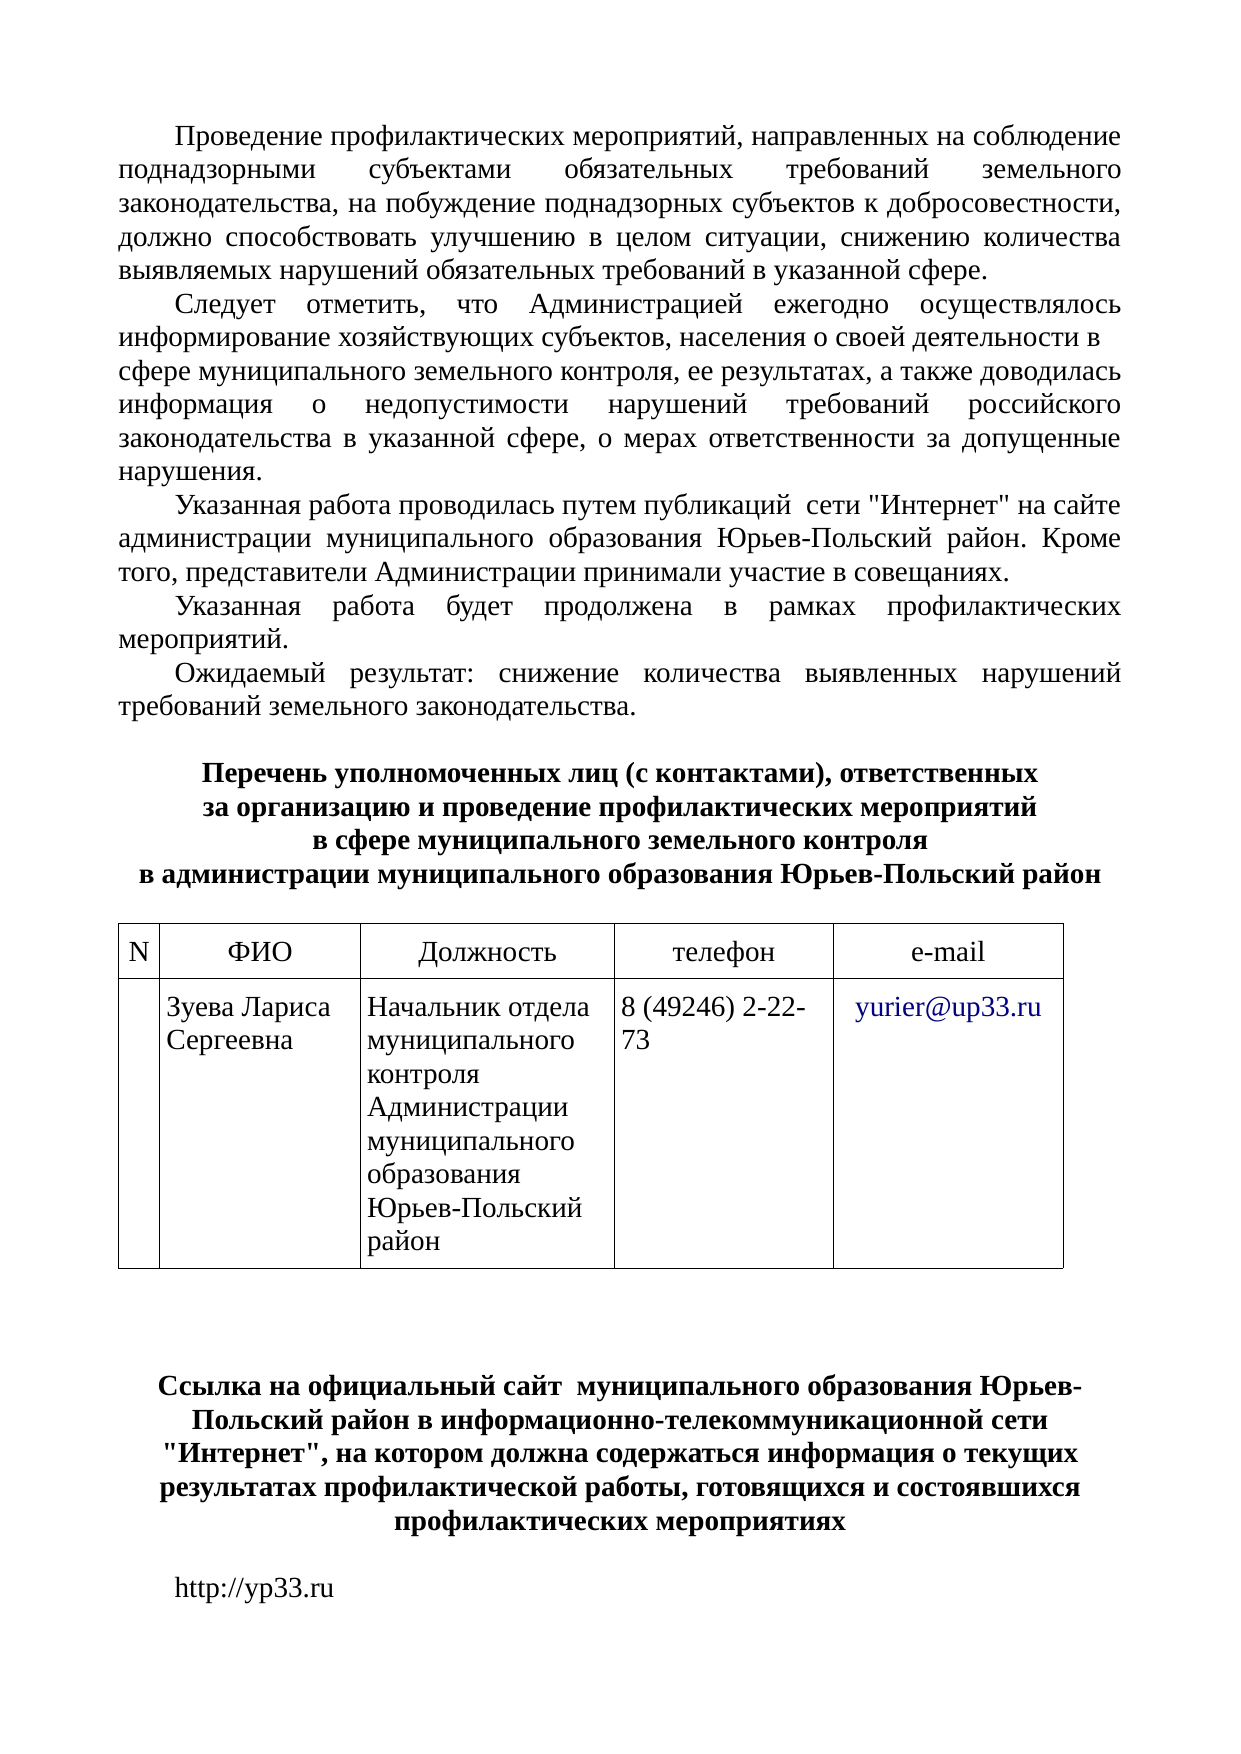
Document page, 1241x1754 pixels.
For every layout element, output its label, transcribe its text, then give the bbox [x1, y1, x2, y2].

text за организацию и проведение профилактических мероприятий [118, 789, 1122, 822]
text в сфере муниципального земельного контроля [118, 822, 1122, 856]
table_header ФИО [160, 924, 360, 978]
text http://yp33.ru [118, 1570, 1122, 1603]
table_header Должность [361, 924, 614, 978]
text Перечень уполномоченных лиц (с контактами), ответственных [118, 755, 1122, 789]
table_cell yurier@up33.ru [834, 979, 1063, 1268]
table_header N [119, 924, 159, 978]
text в администрации муниципального образования Юрьев-Польский район [118, 856, 1122, 889]
text Указанная работа проводилась путем публикаций сети "Интернет" на сайте администрации муниципального образования Юрьев-Польский район. Кроме того, представители Администрации принимали участие в совещаниях. [118, 487, 1122, 588]
table_header телефон [615, 924, 833, 978]
text Следует отметить, что Администрацией ежегодно осуществлялось информирование хозяйствующих субъектов, населения о своей деятельности в [118, 286, 1122, 353]
table_cell [119, 979, 159, 1268]
table_cell Зуева Лариса Сергеевна [160, 979, 360, 1268]
text сфере муниципального земельного контроля, ее результатах, а также доводилась информация о недопустимости нарушений требований российского законодательства в указанной сфере, о мерах ответственности за допущенные нарушения. [118, 353, 1122, 487]
table_cell 8 (49246) 2-22-73 [615, 979, 833, 1268]
text Ссылка на официальный сайт муниципального образования Юрьев-Польский район в информационно-телекоммуникационной сети "Интернет", на котором должна содержаться информация о текущих результатах профилактической работы, готовящихся и состоявшихся профилактических мероприятиях [118, 1368, 1122, 1536]
table_cell Начальник отдела муниципального контроля Администрации муниципального образования Юрьев-Польский район [361, 979, 614, 1268]
table_header e-mail [834, 924, 1063, 978]
text Проведение профилактических мероприятий, направленных на соблюдение поднадзорными субъектами обязательных требований земельного законодательства, на побуждение поднадзорных субъектов к добросовестности, должно способствовать улучшению в целом ситуации, снижению количества выявляемых нарушений обязательных требований в указанной сфере. [118, 118, 1122, 286]
text Указанная работа будет продолжена в рамках профилактических мероприятий. [118, 588, 1122, 655]
text Ожидаемый результат: снижение количества выявленных нарушений требований земельного законодательства. [118, 655, 1122, 722]
